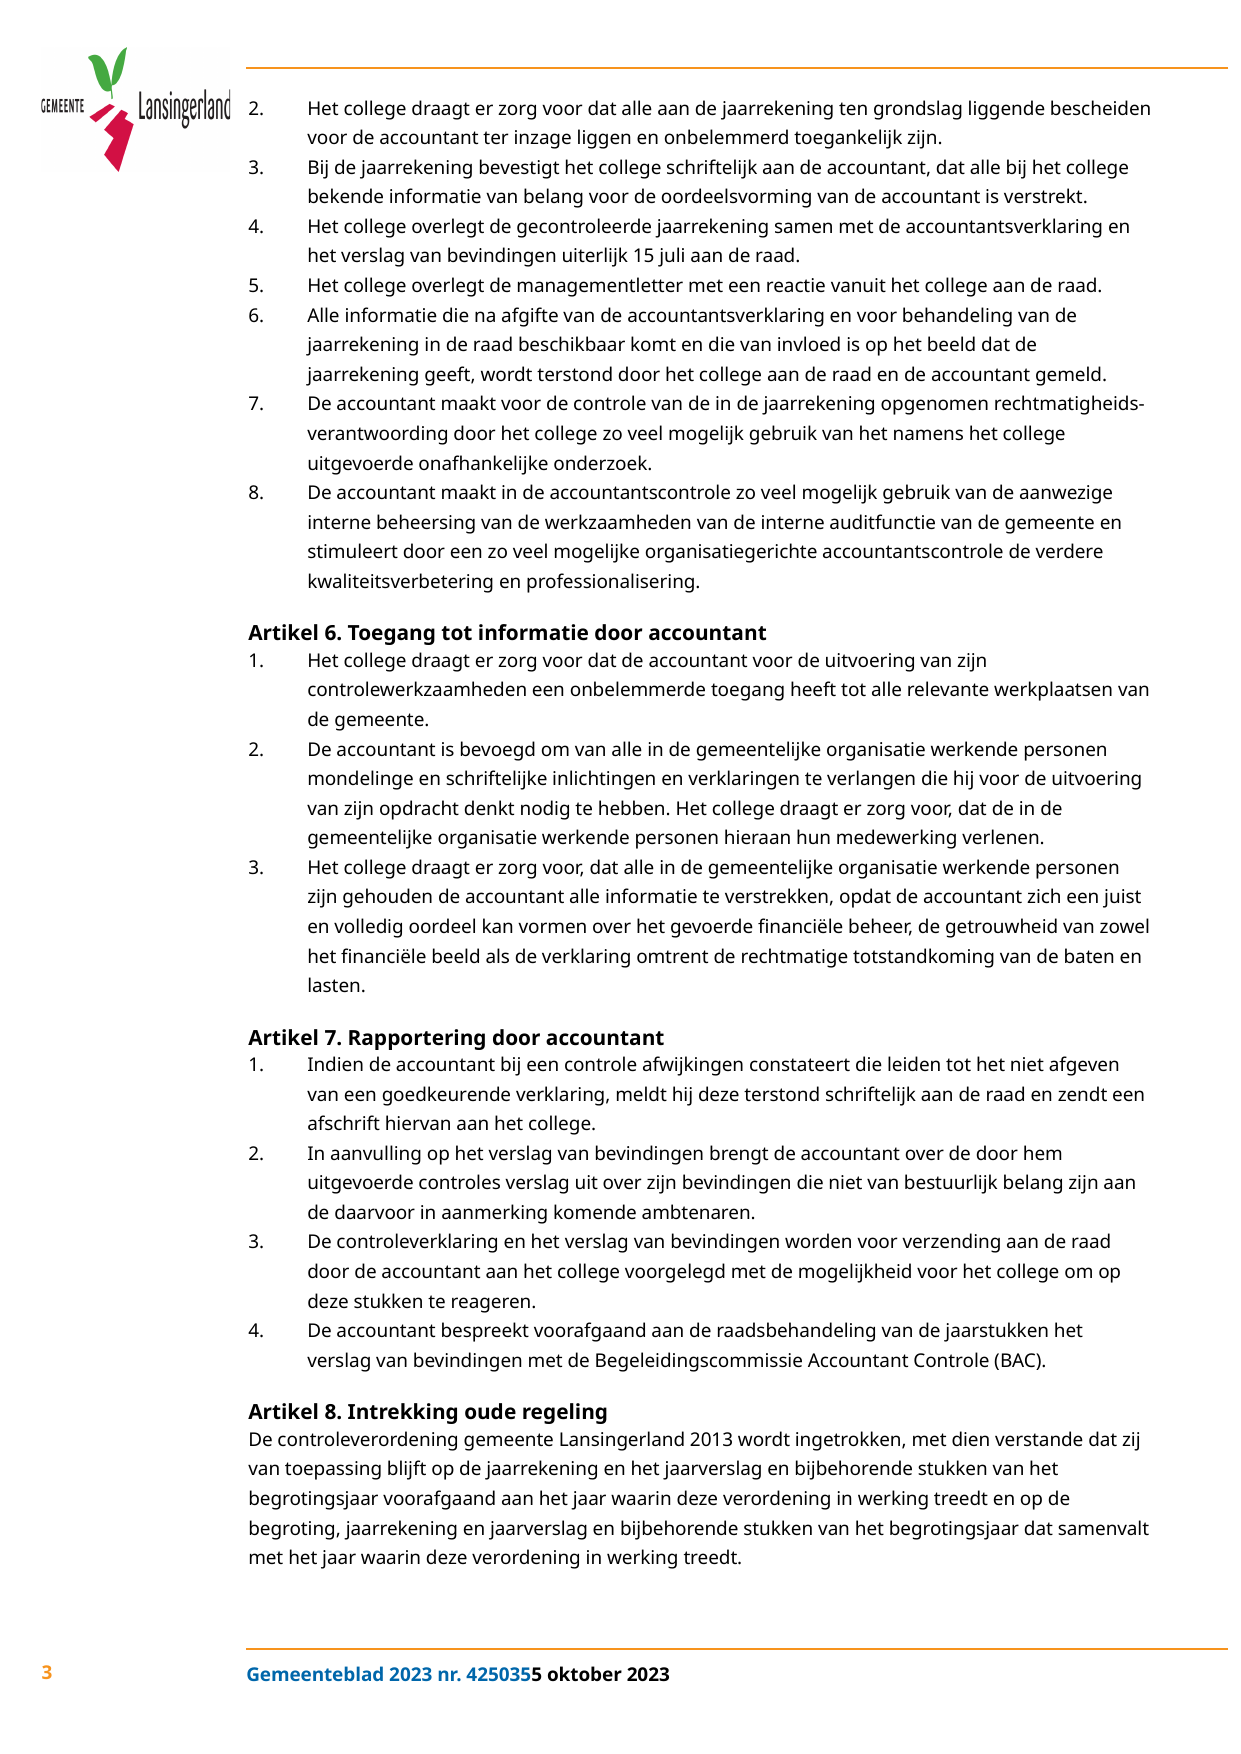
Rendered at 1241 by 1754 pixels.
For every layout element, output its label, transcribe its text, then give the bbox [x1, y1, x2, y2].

text De controleverordening gemeente Lansingerland 2013 wordt ingetrokken, met dien verstande dat zij van toepassing blijft op de jaarrekening en het jaarverslag en bijbehorende stukken van het begrotingsjaar voorafgaand aan het jaar waarin deze verordening in werking treedt en op de begroting, jaarrekening en jaarverslag en bijbehorende stukken van het begrotingsjaar dat samenvalt met het jaar waarin deze verordening in werking treedt. [248, 1426, 1152, 1570]
list Het college overlegt de managementletter met een reactie vanuit het college aan de raad. [248, 272, 1152, 298]
list De controleverklaring en het verslag van bevindingen worden voor verzending aan de raad door de accountant aan het college voorgelegd met de mogelijkheid voor het college om op deze stukken te reageren. [248, 1229, 1152, 1314]
list De accountant maakt in de accountantscontrole zo veel mogelijk gebruik van de aanwezige interne beheersing van de werkzaamheden van de interne auditfunctie van de gemeente en stimuleert door een zo veel mogelijke organisatiegerichte accountantscontrole de verdere kwaliteitsverbetering en professionalisering. [248, 479, 1152, 594]
list Het college draagt er zorg voor dat alle aan de jaarrekening ten grondslag liggende bescheiden voor de accountant ter inzage liggen en onbelemmerd toegankelijk zijn. [248, 95, 1152, 150]
list Bij de jaarrekening bevestigt het college schriftelijk aan de accountant, dat alle bij het college bekende informatie van belang voor de oordeelsvorming van de accountant is verstrekt. [248, 154, 1152, 209]
list In aanvulling op het verslag van bevindingen brengt de accountant over de door hem uitgevoerde controles verslag uit over zijn bevindingen die niet van bestuurlijk belang zijn aan de daarvoor in aanmerking komende ambtenaren. [248, 1140, 1152, 1225]
text Artikel 6. Toegang tot informatie door accountant [248, 618, 1152, 647]
list Indien de accountant bij een controle afwijkingen constateert die leiden tot het niet afgeven van een goedkeurende verklaring, meldt hij deze terstond schriftelijk aan de raad en zendt een afschrift hiervan aan het college. [248, 1051, 1152, 1136]
list De accountant maakt voor de controle van de in de jaarrekening opgenomen rechtmatigheids-verantwoording door het college zo veel mogelijk gebruik van het namens het college uitgevoerde onafhankelijke onderzoek. [248, 391, 1152, 476]
list Het college draagt er zorg voor, dat alle in de gemeentelijke organisatie werkende personen zijn gehouden de accountant alle informatie te verstrekken, opdat de accountant zich een juist en volledig oordeel kan vormen over het gevoerde financiële beheer, de getrouwheid van zowel het financiële beeld als de verklaring omtrent de rechtmatige totstandkoming van de baten en lasten. [248, 854, 1152, 998]
picture [41, 47, 231, 172]
text Artikel 7. Rapportering door accountant [248, 1023, 1152, 1051]
list De accountant is bevoegd om van alle in de gemeentelijke organisatie werkende personen mondelinge en schriftelijke inlichtingen en verklaringen te verlangen die hij voor de uitvoering van zijn opdracht denkt nodig te hebben. Het college draagt er zorg voor, dat de in de gemeentelijke organisatie werkende personen hieraan hun medewerking verlenen. [248, 736, 1152, 850]
list De accountant bespreekt voorafgaand aan de raadsbehandeling van de jaarstukken het verslag van bevindingen met de Begeleidingscommissie Accountant Controle (BAC). [248, 1317, 1152, 1373]
text Artikel 8. Intrekking oude regeling [248, 1397, 1152, 1426]
list Alle informatie die na afgifte van de accountantsverklaring en voor behandeling van de jaarrekening in de raad beschikbaar komt en die van invloed is op het beeld dat de jaarrekening geeft, wordt terstond door het college aan de raad en de accountant gemeld. [248, 302, 1152, 387]
list Het college overlegt de gecontroleerde jaarrekening samen met de accountantsverklaring en het verslag van bevindingen uiterlijk 15 juli aan de raad. [248, 213, 1152, 268]
list Het college draagt er zorg voor dat de accountant voor de uitvoering van zijn controlewerkzaamheden een onbelemmerde toegang heeft tot alle relevante werkplaatsen van de gemeente. [248, 647, 1152, 732]
